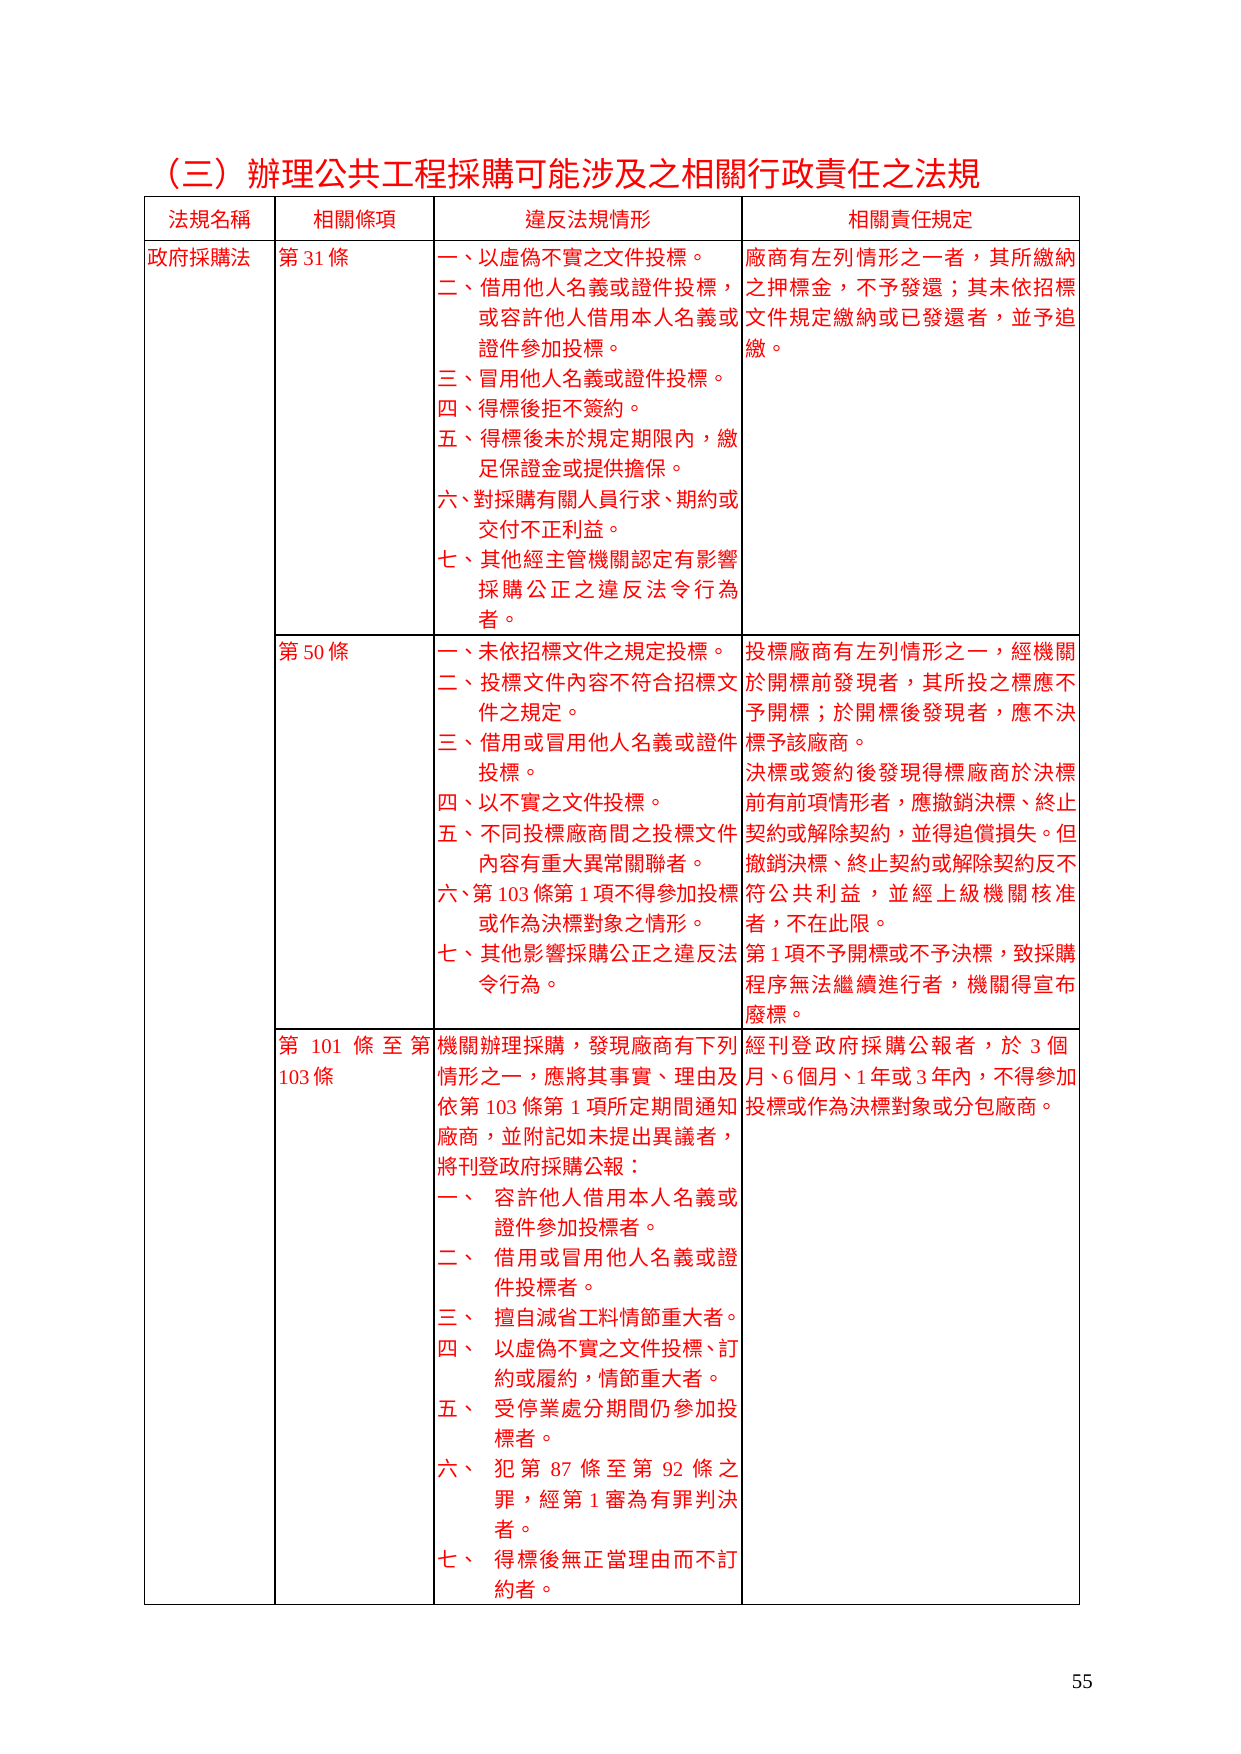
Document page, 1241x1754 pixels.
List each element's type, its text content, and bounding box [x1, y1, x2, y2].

table_cell 第101條至第103條 [276, 1030, 433, 1604]
table_header 法規名稱 [145, 197, 274, 240]
table_header 違反法規情形 [435, 197, 741, 240]
table_cell 投標廠商有左列情形之一，經機關於開標前發現者，其所投之標應不予開標；於開標後發現者，應不決標予該廠商。 決標或簽約後發現得標廠商於決標前有前項情形者，應撤銷決標、終止契約或解除契約，並得追償損失。但撤銷決標、終止契約或解除契約反不符公共利益，並經上級機關核准者，不在此限。 第1項不予開標或不予決標，致採購程序無法繼續進行者，機關得宣布廢標。 [743, 636, 1079, 1028]
table_cell 經刊登政府採購公報者，於3個月、6個月、1年或3年內，不得參加投標或作為決標對象或分包廠商。 [743, 1030, 1079, 1604]
table_cell 一、未依招標文件之規定投標。 二、投標文件內容不符合招標文件之規定。 三、借用或冒用他人名義或證件投標。 四、以不實之文件投標。 五、不同投標廠商間之投標文件內容有重大異常關聯者。 六、第103條第1項不得參加投標或作為決標對象之情形。 七、其他影響採購公正之違反法令行為。 [435, 636, 741, 1028]
table_header 相關責任規定 [743, 197, 1079, 240]
table_cell 機關辦理採購，發現廠商有下列情形之一，應將其事實、理由及依第103條第1項所定期間通知廠商，並附記如未提出異議者，將刊登政府採購公報： 容許他人借用本人名義或證件參加投標者。 借用或冒用他人名義或證件投標者。 擅自減省工料情節重大者。 以虛偽不實之文件投標、訂約或履約，情節重大者。 受停業處分期間仍參加投標者。 犯第87條至第92條之罪，經第1審為有罪判決者。 得標後無正當理由而不訂約者。 查驗或驗收不合格，情節重大者。 驗收後不履行保固責任者，情節重大者。 因可歸責於廠商之事由，致延誤履約期限，情節重大者。 違反第65條之規定轉包者。 因可歸責於廠商之事由，致解除或終止契約，情節重大者。 破產程序中之廠商。 歧視婦女、原住民或弱勢團體人士，情節重大者。 對採購有關人員行求、期約或交付不正利益者。 廠商之履約連帶保證廠商經機關通知履行連帶保證責任者，適用前項之規定。 [435, 1030, 741, 1604]
table_header 相關條項 [276, 197, 433, 240]
table_cell 第31條 [276, 241, 433, 634]
text （三）辦理公共工程採購可能涉及之相關行政責任之法規 [148, 148, 1092, 196]
table_cell 廠商有左列情形之一者，其所繳納之押標金，不予發還；其未依招標文件規定繳納或已發還者，並予追繳。 [743, 241, 1079, 634]
table_cell 第50條 [276, 636, 433, 1028]
table_cell 一、以虛偽不實之文件投標。 二、借用他人名義或證件投標，或容許他人借用本人名義或證件參加投標。 三、冒用他人名義或證件投標。 四、得標後拒不簽約。 五、得標後未於規定期限內，繳足保證金或提供擔保。 六、對採購有關人員行求、期約或交付不正利益。 七、其他經主管機關認定有影響採購公正之違反法令行為者。 [435, 241, 741, 634]
table_cell 政府採購法 [145, 241, 274, 1604]
